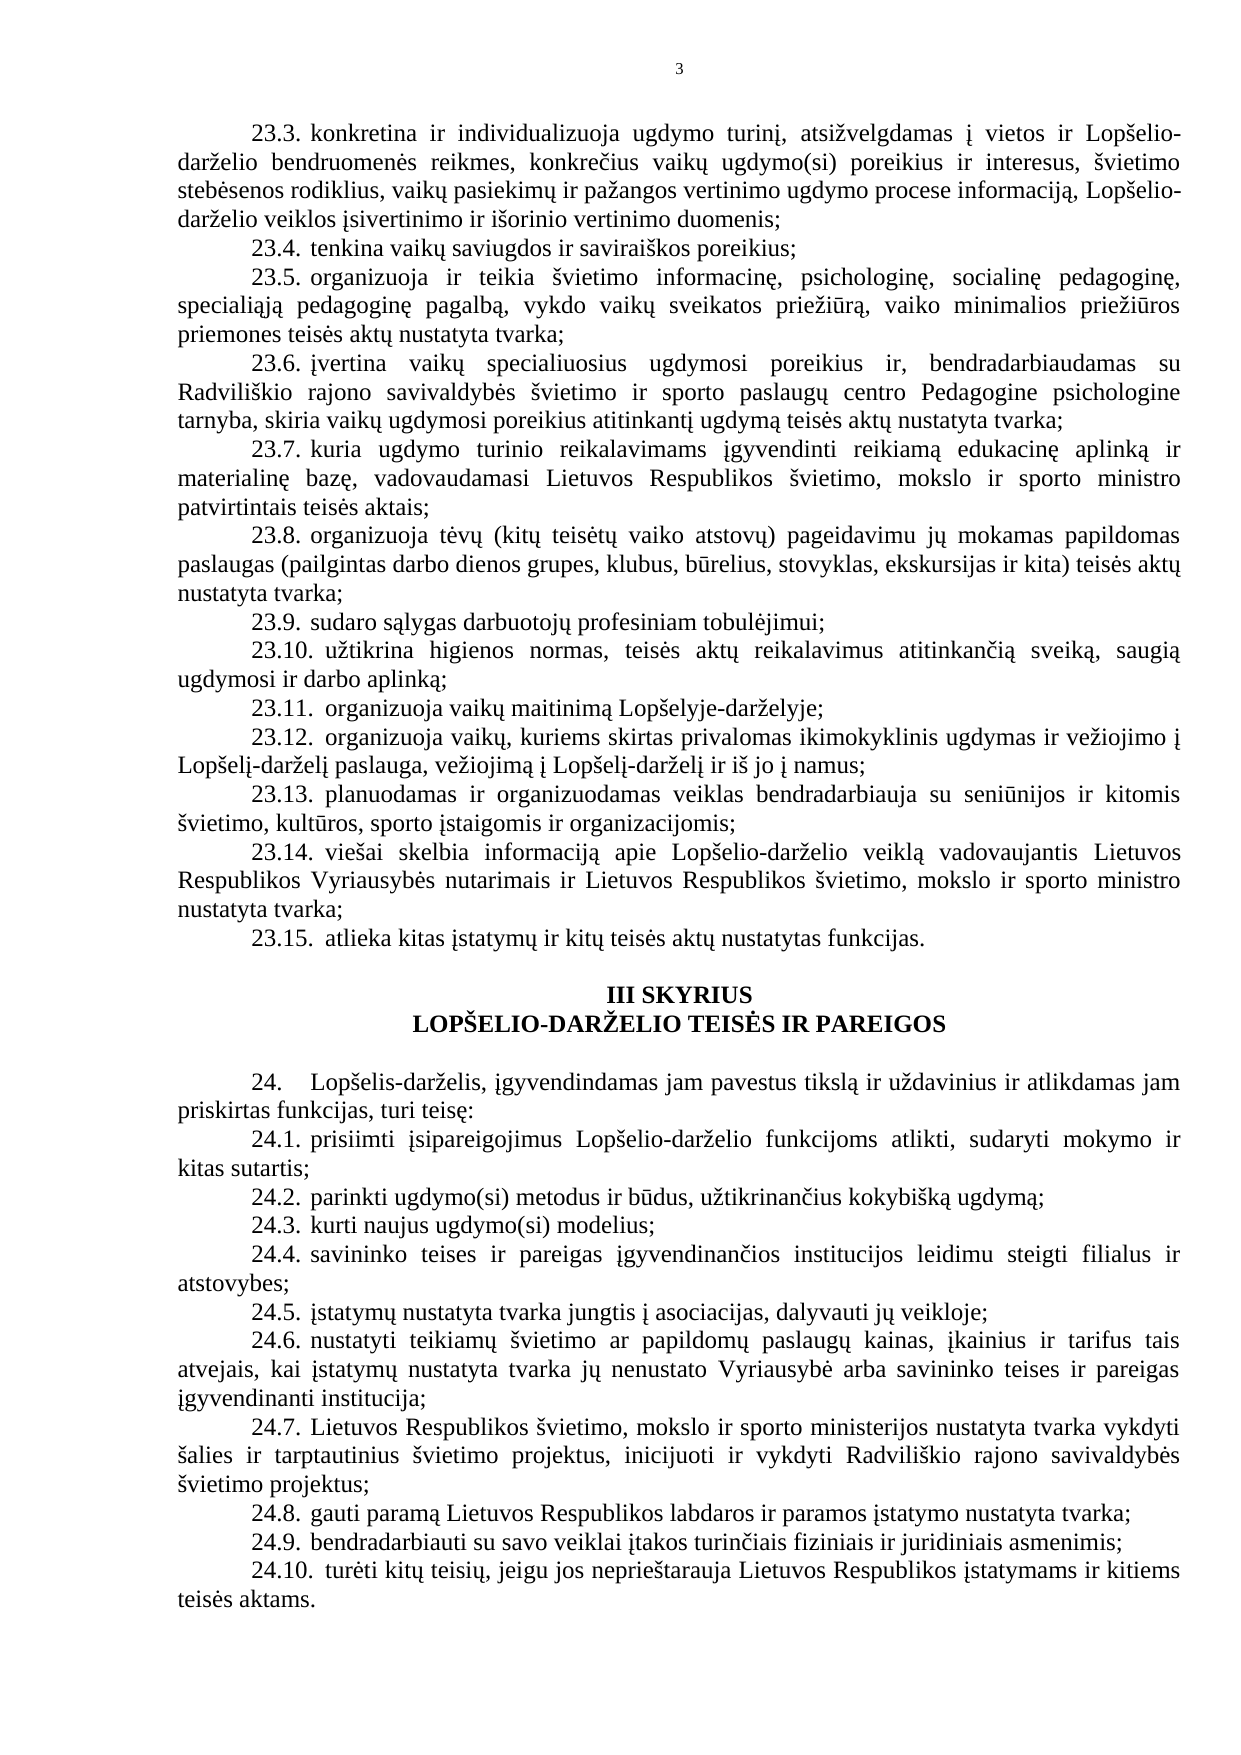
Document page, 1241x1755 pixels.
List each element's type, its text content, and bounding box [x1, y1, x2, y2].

text 24. Lopšelis-darželis, įgyvendindamas jam pavestus tikslą ir uždavinius ir atlikdamas jam priskirtas funkcijas, turi teisę: [177, 1067, 1181, 1124]
text 24.6. nustatyti teikiamų švietimo ar papildomų paslaugų kainas, įkainius ir tarifus tais atvejais, kai įstatymų nustatyta tvarka jų nenustato Vyriausybė arba savininko teises ir pareigas įgyvendinanti institucija; [177, 1326, 1181, 1412]
text 23.8. organizuoja tėvų (kitų teisėtų vaiko atstovų) pageidavimu jų mokamas papildomas paslaugas (pailgintas darbo dienos grupes, klubus, būrelius, stovyklas, ekskursijas ir kita) teisės aktų nustatyta tvarka; [177, 521, 1181, 607]
text 24.9. bendradarbiauti su savo veiklai įtakos turinčiais fiziniais ir juridiniais asmenimis; [177, 1527, 1181, 1556]
text 24.4. savininko teises ir pareigas įgyvendinančios institucijos leidimu steigti filialus ir atstovybes; [177, 1239, 1181, 1297]
text LOPŠELIO-DARŽELIO TEISĖS IR PAREIGOS [177, 1009, 1181, 1038]
text 23.9. sudaro sąlygas darbuotojų profesiniam tobulėjimui; [177, 607, 1181, 636]
text 23.13. planuodamas ir organizuodamas veiklas bendradarbiauja su seniūnijos ir kitomis švietimo, kultūros, sporto įstaigomis ir organizacijomis; [177, 779, 1181, 837]
text 23.3. konkretina ir individualizuoja ugdymo turinį, atsižvelgdamas į vietos ir Lopšelio-darželio bendruomenės reikmes, konkrečius vaikų ugdymo(si) poreikius ir interesus, švietimo stebėsenos rodiklius, vaikų pasiekimų ir pažangos vertinimo ugdymo procese informaciją, Lopšelio-darželio veiklos įsivertinimo ir išorinio vertinimo duomenis; [177, 118, 1181, 233]
text 23.11. organizuoja vaikų maitinimą Lopšelyje-darželyje; [177, 693, 1181, 722]
text 24.10. turėti kitų teisių, jeigu jos neprieštarauja Lietuvos Respublikos įstatymams ir kitiems teisės aktams. [177, 1556, 1181, 1613]
text 23.12. organizuoja vaikų, kuriems skirtas privalomas ikimokyklinis ugdymas ir vežiojimo į Lopšelį-darželį paslauga, vežiojimą į Lopšelį-darželį ir iš jo į namus; [177, 722, 1181, 779]
text 23.5. organizuoja ir teikia švietimo informacinę, psichologinę, socialinę pedagoginę, specialiąją pedagoginę pagalbą, vykdo vaikų sveikatos priežiūrą, vaiko minimalios priežiūros priemones teisės aktų nustatyta tvarka; [177, 262, 1181, 348]
text 24.5. įstatymų nustatyta tvarka jungtis į asociacijas, dalyvauti jų veikloje; [177, 1297, 1181, 1326]
text 23.15. atlieka kitas įstatymų ir kitų teisės aktų nustatytas funkcijas. [177, 923, 1181, 952]
text 23.6. įvertina vaikų specialiuosius ugdymosi poreikius ir, bendradarbiaudamas su Radviliškio rajono savivaldybės švietimo ir sporto paslaugų centro Pedagogine psichologine tarnyba, skiria vaikų ugdymosi poreikius atitinkantį ugdymą teisės aktų nustatyta tvarka; [177, 348, 1181, 434]
text 23.14. viešai skelbia informaciją apie Lopšelio-darželio veiklą vadovaujantis Lietuvos Respublikos Vyriausybės nutarimais ir Lietuvos Respublikos švietimo, mokslo ir sporto ministro nustatyta tvarka; [177, 837, 1181, 923]
text 24.2. parinkti ugdymo(si) metodus ir būdus, užtikrinančius kokybišką ugdymą; [177, 1182, 1181, 1211]
text 23.10. užtikrina higienos normas, teisės aktų reikalavimus atitinkančią sveiką, saugią ugdymosi ir darbo aplinką; [177, 636, 1181, 693]
text 24.7. Lietuvos Respublikos švietimo, mokslo ir sporto ministerijos nustatyta tvarka vykdyti šalies ir tarptautinius švietimo projektus, inicijuoti ir vykdyti Radviliškio rajono savivaldybės švietimo projektus; [177, 1412, 1181, 1498]
text 23.7. kuria ugdymo turinio reikalavimams įgyvendinti reikiamą edukacinę aplinką ir materialinę bazę, vadovaudamasi Lietuvos Respublikos švietimo, mokslo ir sporto ministro patvirtintais teisės aktais; [177, 434, 1181, 521]
text 23.4. tenkina vaikų saviugdos ir saviraiškos poreikius; [177, 233, 1181, 262]
text III SKYRIUS [177, 981, 1181, 1009]
text 24.1. prisiimti įsipareigojimus Lopšelio-darželio funkcijoms atlikti, sudaryti mokymo ir kitas sutartis; [177, 1124, 1181, 1182]
text 24.3. kurti naujus ugdymo(si) modelius; [177, 1211, 1181, 1239]
text 24.8. gauti paramą Lietuvos Respublikos labdaros ir paramos įstatymo nustatyta tvarka; [177, 1498, 1181, 1527]
